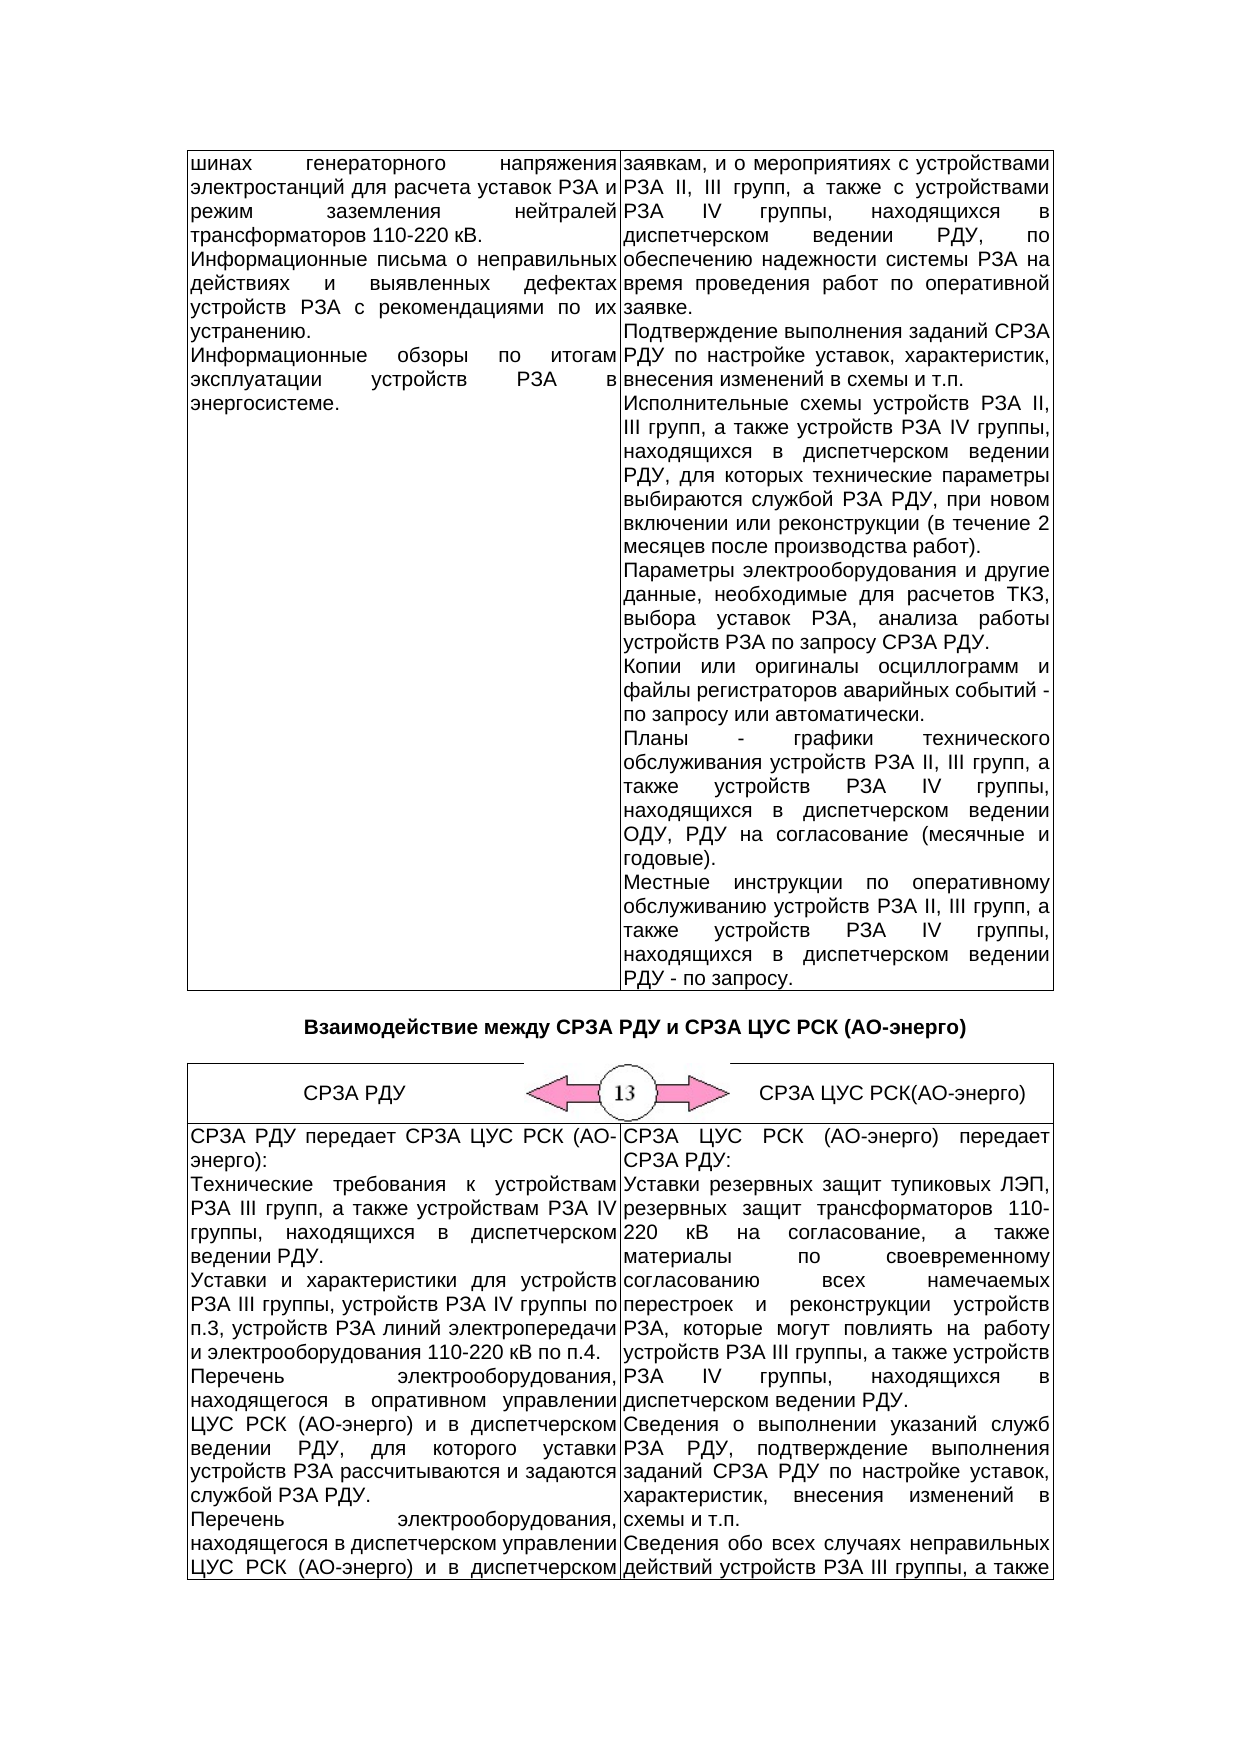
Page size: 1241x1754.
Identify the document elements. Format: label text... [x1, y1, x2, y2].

text Взаимодействие между СРЗА РДУ и СРЗА ЦУС РСК (АО-энерго) [187, 1014, 1053, 1038]
table_header СРЗА РДУ [188, 1064, 521, 1123]
table_cell СРЗА ЦУС РСК (АО-энерго) передает СРЗА РДУ: Уставки резервных защит тупиковых ЛЭП, резервных защит трансформаторов 110-220 кВ на согласование, а также материалы по своевременному согласованию всех намечаемых перестроек и реконструкции устройств РЗА, которые могут повлиять на работу устройств РЗА III группы, а также устройств РЗА IV группы, находящихся в диспетчерском ведении РДУ. Сведения о выполнении указаний служб РЗА РДУ, подтверждение выполнения заданий СРЗА РДУ по настройке уставок, характеристик, внесения изменений в схемы и т.п. Сведения обо всех случаях неправильных действий устройств РЗА III группы, а также [621, 1124, 1053, 1579]
table_header СРЗА ЦУС РСК(АО-энерго) [732, 1064, 1053, 1123]
table_cell заявкам, и о мероприятиях с устройствами РЗА II, III групп, а также с устройствами РЗА IV группы, находящихся в диспетчерском ведении РДУ, по обеспечению надежности системы РЗА на время проведения работ по оперативной заявке. Подтверждение выполнения заданий СРЗА РДУ по настройке уставок, характеристик, внесения изменений в схемы и т.п. Исполнительные схемы устройств РЗА II, III групп, а также устройств РЗА IV группы, находящихся в диспетчерском ведении РДУ, для которых технические параметры выбираются службой РЗА РДУ, при новом включении или реконструкции (в течение 2 месяцев после производства работ). Параметры электрооборудования и другие данные, необходимые для расчетов ТКЗ, выбора уставок РЗА, анализа работы устройств РЗА по запросу СРЗА РДУ. Копии или оригиналы осциллограмм и файлы регистраторов аварийных событий - по запросу или автоматически. Планы - графики технического обслуживания устройств РЗА II, III групп, а также устройств РЗА IV группы, находящихся в диспетчерском ведении ОДУ, РДУ на согласование (месячные и годовые). Местные инструкции по оперативному обслуживанию устройств РЗА II, III групп, а также устройств РЗА IV группы, находящихся в диспетчерском ведении РДУ - по запросу. [621, 151, 1053, 989]
table_cell СРЗА РДУ передает СРЗА ЦУС РСК (АО-энерго): Технические требования к устройствам РЗА III групп, а также устройствам РЗА IV группы, находящихся в диспетчерском ведении РДУ. Уставки и характеристики для устройств РЗА III группы, устройств РЗА IV группы по п.3, устройств РЗА линий электропередачи и электрооборудования 110-220 кВ по п.4. Перечень электрооборудования, находящегося в опративном управлении ЦУС РСК (АО-энерго) и в диспетчерском ведении РДУ, для которого уставки устройств РЗА рассчитываются и задаются службой РЗА РДУ. Перечень электрооборудования, находящегося в диспетчерском управлении ЦУС РСК (АО-энерго) и в диспетчерском [188, 1124, 620, 1579]
table_cell шинах генераторного напряжения электростанций для расчета уставок РЗА и режим заземления нейтралей трансформаторов 110-220 кВ. Информационные письма о неправильных действиях и выявленных дефектах устройств РЗА с рекомендациями по их устранению. Информационные обзоры по итогам эксплуатации устройств РЗА в энергосистеме. [188, 151, 620, 989]
